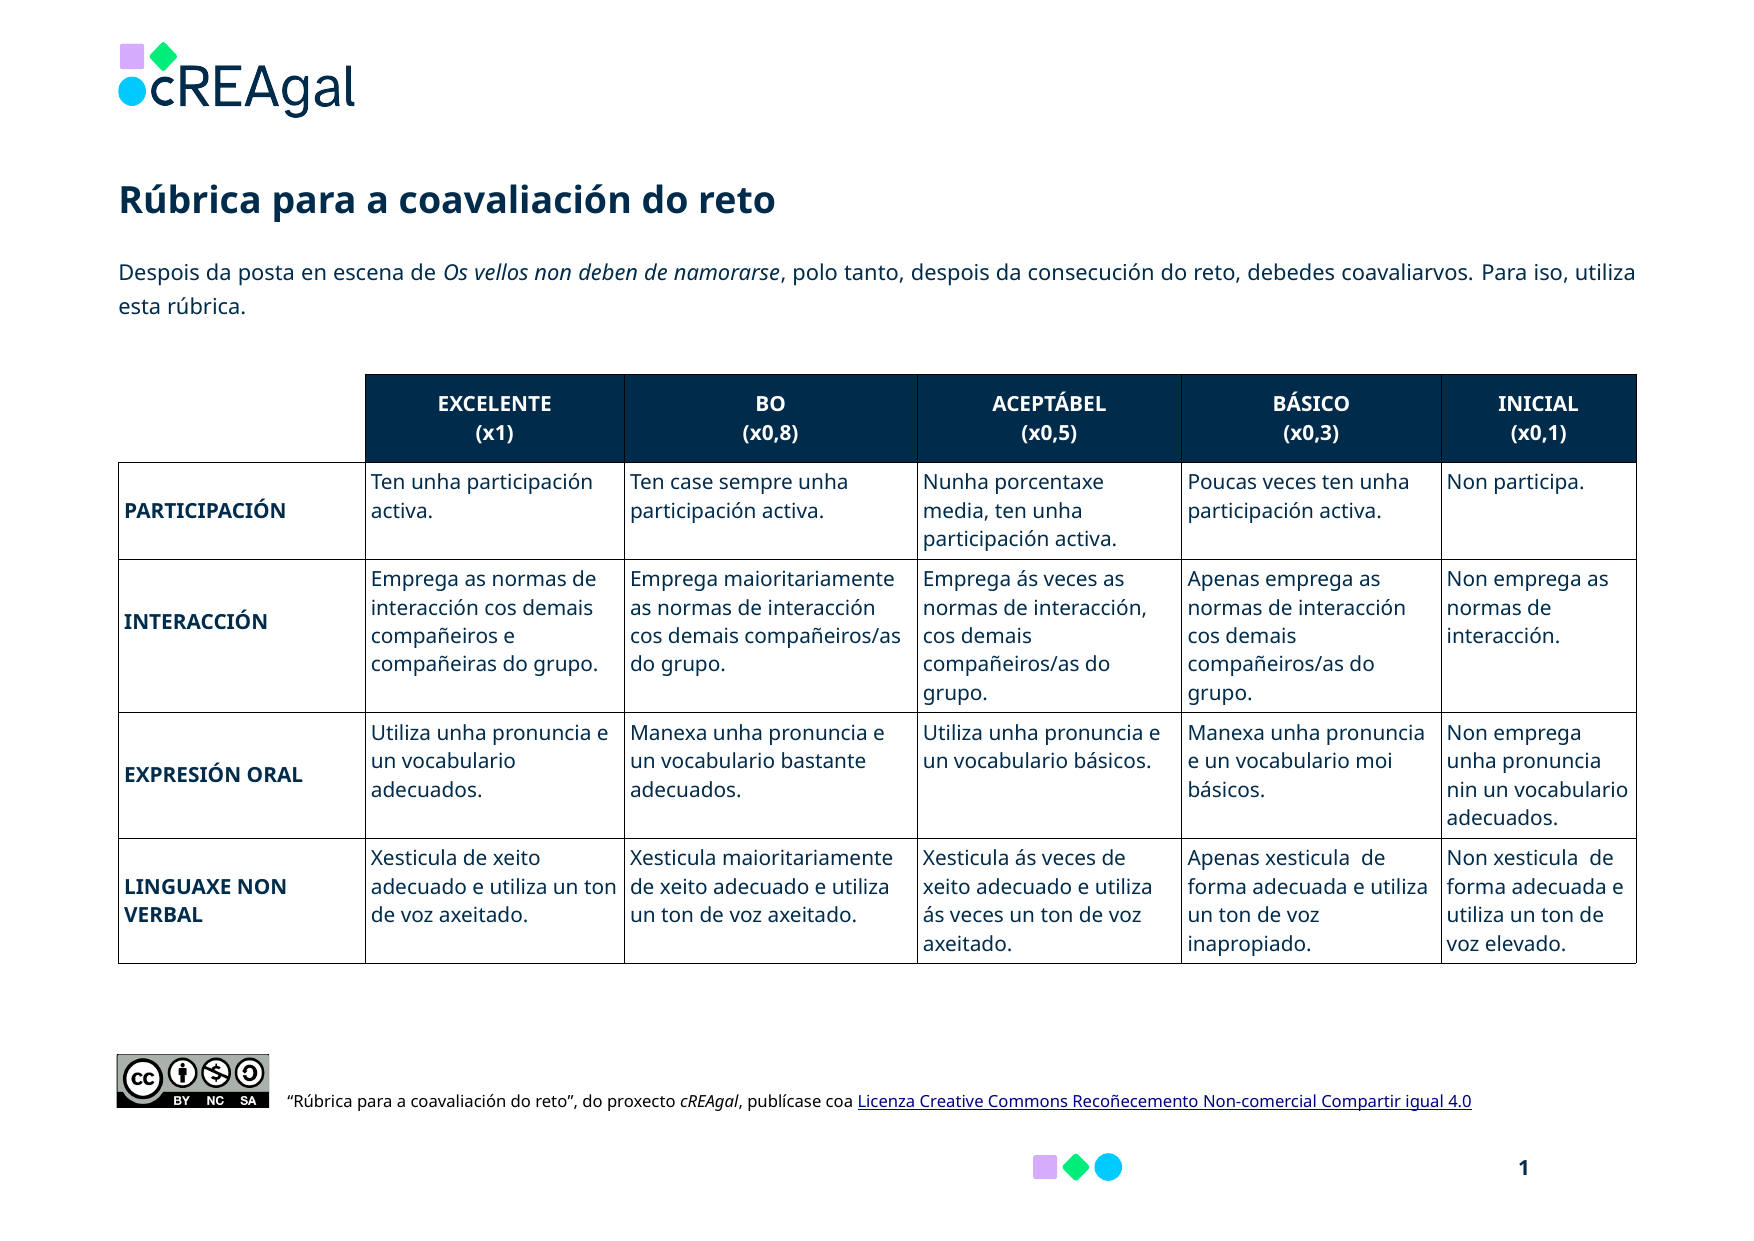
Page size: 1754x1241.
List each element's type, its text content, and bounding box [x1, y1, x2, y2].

table_header BÁSICO (x0,3) [1182, 375, 1441, 462]
table_cell Apenas xesticula de forma adecuada e utiliza un ton de voz inapropiado. [1182, 839, 1441, 963]
table_cell Xesticula ás veces de xeito adecuado e utiliza ás veces un ton de voz axeitado. [918, 839, 1181, 963]
table_cell Apenas emprega as normas de interacción cos demais compañeiros/as do grupo. [1182, 560, 1441, 712]
table_header INICIAL (x0,1) [1442, 375, 1636, 462]
table_cell Utiliza unha pronuncia e un vocabulario adecuados. [366, 713, 624, 837]
table_cell Non xesticula de forma adecuada e utiliza un ton de voz elevado. [1442, 839, 1636, 963]
text Despois da posta en escena de Os vellos non deben de namorarse, polo tanto, despois da consecución do reto, debedes coavaliarvos. Para iso, utiliza esta rúbrica. [118, 257, 1636, 321]
table_cell Manexa unha pronuncia e un vocabulario moi básicos. [1182, 713, 1441, 837]
table_cell Interacción [119, 560, 365, 712]
subtitle Rúbrica para a coavaliación do reto [118, 165, 1636, 227]
table_cell Expresión oral [119, 713, 365, 837]
table_cell Non participa. [1442, 463, 1636, 558]
table_header BO (x0,8) [625, 375, 917, 462]
table_cell Poucas veces ten unha participación activa. [1182, 463, 1441, 558]
table_cell Emprega as normas de interacción cos demais compañeiros e compañeiras do grupo. [366, 560, 624, 712]
picture [118, 42, 355, 118]
table_cell Emprega maioritariamente as normas de interacción cos demais compañeiros/as do grupo. [625, 560, 917, 712]
table_cell Xesticula maioritariamente de xeito adecuado e utiliza un ton de voz axeitado. [625, 839, 917, 963]
table_cell Non emprega as normas de interacción. [1442, 560, 1636, 712]
table_cell Utiliza unha pronuncia e un vocabulario básicos. [918, 713, 1181, 837]
table_header [118, 374, 365, 462]
picture [116, 1054, 270, 1108]
table_header ACEPTÁBEL (x0,5) [918, 375, 1181, 462]
text “Rúbrica para a coavaliación do reto”, do proxecto cREAgal, publícase coa Licenza Creative Commons Recoñecemento Non-comercial Compartir igual 4.0 [118, 1090, 1636, 1113]
table_cell Non emprega unha pronuncia nin un vocabulario adecuados. [1442, 713, 1636, 837]
table_cell Ten case sempre unha participación activa. [625, 463, 917, 558]
table_header EXCELENTE (x1) [366, 375, 624, 462]
table_cell Emprega ás veces as normas de interacción, cos demais compañeiros/as do grupo. [918, 560, 1181, 712]
table_cell Participación [119, 463, 365, 558]
table_cell Xesticula de xeito adecuado e utiliza un ton de voz axeitado. [366, 839, 624, 963]
table_cell Ten unha participación activa. [366, 463, 624, 558]
table_cell Nunha porcentaxe media, ten unha participación activa. [918, 463, 1181, 558]
table_cell Manexa unha pronuncia e un vocabulario bastante adecuados. [625, 713, 917, 837]
table_cell LINGUAXE NON VERBAL [119, 839, 365, 963]
